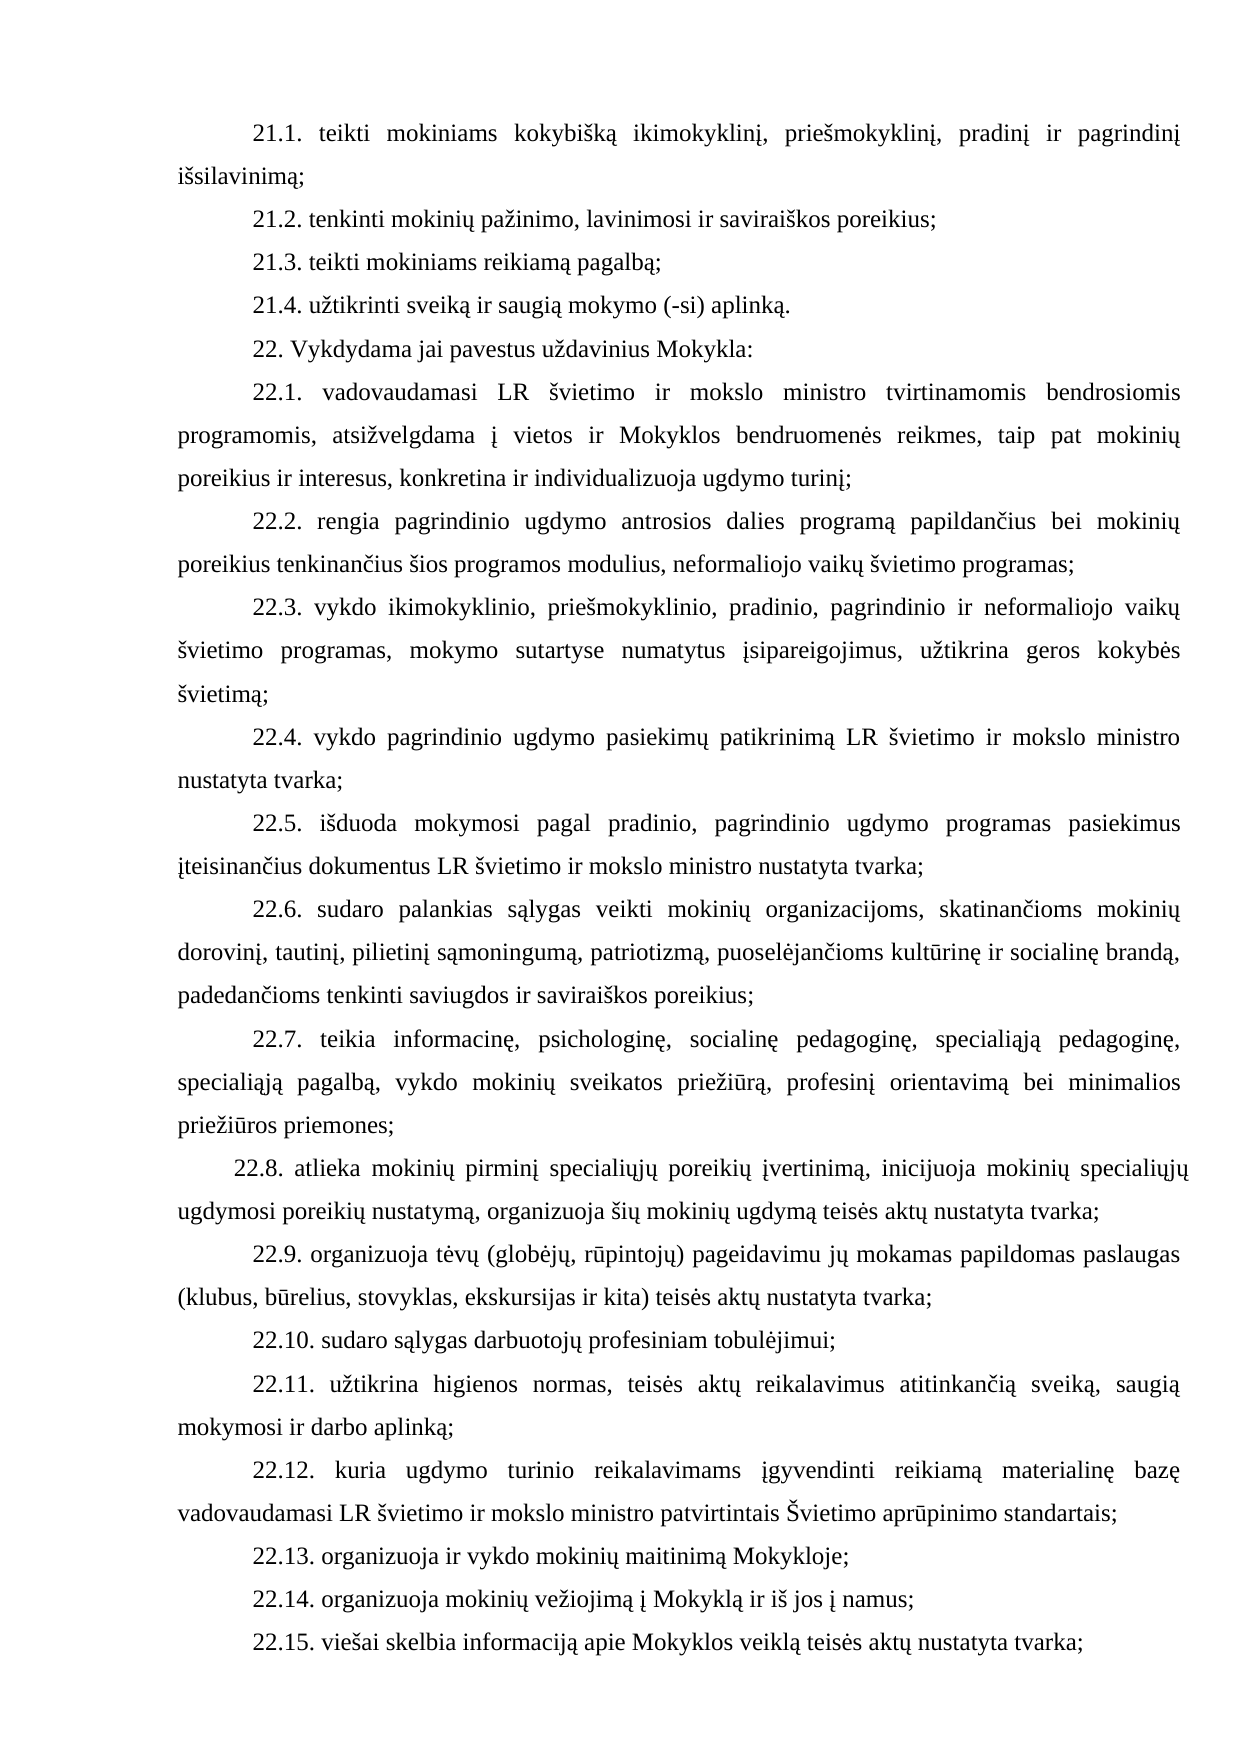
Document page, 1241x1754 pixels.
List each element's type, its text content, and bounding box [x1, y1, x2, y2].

text 22.9. organizuoja tėvų (globėjų, rūpintojų) pageidavimu jų mokamas papildomas paslaugas (klubus, būrelius, stovyklas, ekskursijas ir kita) teisės aktų nustatyta tvarka; [177, 1239, 1181, 1311]
text 22.12. kuria ugdymo turinio reikalavimams įgyvendinti reikiamą materialinę bazę vadovaudamasi LR švietimo ir mokslo ministro patvirtintais Švietimo aprūpinimo standartais; [177, 1455, 1181, 1527]
text 22.6. sudaro palankias sąlygas veikti mokinių organizacijoms, skatinančioms mokinių dorovinį, tautinį, pilietinį sąmoningumą, patriotizmą, puoselėjančioms kultūrinę ir socialinę brandą, padedančioms tenkinti saviugdos ir saviraiškos poreikius; [177, 894, 1181, 1009]
text 22. Vykdydama jai pavestus uždavinius Mokykla: [177, 334, 1181, 362]
text 22.14. organizuoja mokinių vežiojimą į Mokyklą ir iš jos į namus; [177, 1584, 1181, 1613]
text 21.1. teikti mokiniams kokybišką ikimokyklinį, priešmokyklinį, pradinį ir pagrindinį išsilavinimą; [177, 118, 1181, 190]
text 21.3. teikti mokiniams reikiamą pagalbą; [177, 247, 1181, 276]
text 22.8. atlieka mokinių pirminį specialiųjų poreikių įvertinimą, inicijuoja mokinių specialiųjų ugdymosi poreikių nustatymą, organizuoja šių mokinių ugdymą teisės aktų nustatyta tvarka; [177, 1153, 1190, 1225]
text 22.2. rengia pagrindinio ugdymo antrosios dalies programą papildančius bei mokinių poreikius tenkinančius šios programos modulius, neformaliojo vaikų švietimo programas; [177, 506, 1181, 578]
text 22.13. organizuoja ir vykdo mokinių maitinimą Mokykloje; [177, 1541, 1181, 1570]
text 22.5. išduoda mokymosi pagal pradinio, pagrindinio ugdymo programas pasiekimus įteisinančius dokumentus LR švietimo ir mokslo ministro nustatyta tvarka; [177, 808, 1181, 880]
text 22.10. sudaro sąlygas darbuotojų profesiniam tobulėjimui; [177, 1326, 1181, 1354]
text 22.1. vadovaudamasi LR švietimo ir mokslo ministro tvirtinamomis bendrosiomis programomis, atsižvelgdama į vietos ir Mokyklos bendruomenės reikmes, taip pat mokinių poreikius ir interesus, konkretina ir individualizuoja ugdymo turinį; [177, 377, 1181, 492]
text 22.7. teikia informacinę, psichologinę, socialinę pedagoginę, specialiąją pedagoginę, specialiąją pagalbą, vykdo mokinių sveikatos priežiūrą, profesinį orientavimą bei minimalios priežiūros priemones; [177, 1024, 1181, 1139]
text 22.15. viešai skelbia informaciją apie Mokyklos veiklą teisės aktų nustatyta tvarka; [177, 1627, 1181, 1656]
text 22.4. vykdo pagrindinio ugdymo pasiekimų patikrinimą LR švietimo ir mokslo ministro nustatyta tvarka; [177, 722, 1181, 794]
text 21.2. tenkinti mokinių pažinimo, lavinimosi ir saviraiškos poreikius; [177, 204, 1181, 233]
text 21.4. užtikrinti sveiką ir saugią mokymo (-si) aplinką. [177, 291, 1181, 319]
text 22.11. užtikrina higienos normas, teisės aktų reikalavimus atitinkančią sveiką, saugią mokymosi ir darbo aplinką; [177, 1369, 1181, 1441]
text 22.3. vykdo ikimokyklinio, priešmokyklinio, pradinio, pagrindinio ir neformaliojo vaikų švietimo programas, mokymo sutartyse numatytus įsipareigojimus, užtikrina geros kokybės švietimą; [177, 592, 1181, 707]
